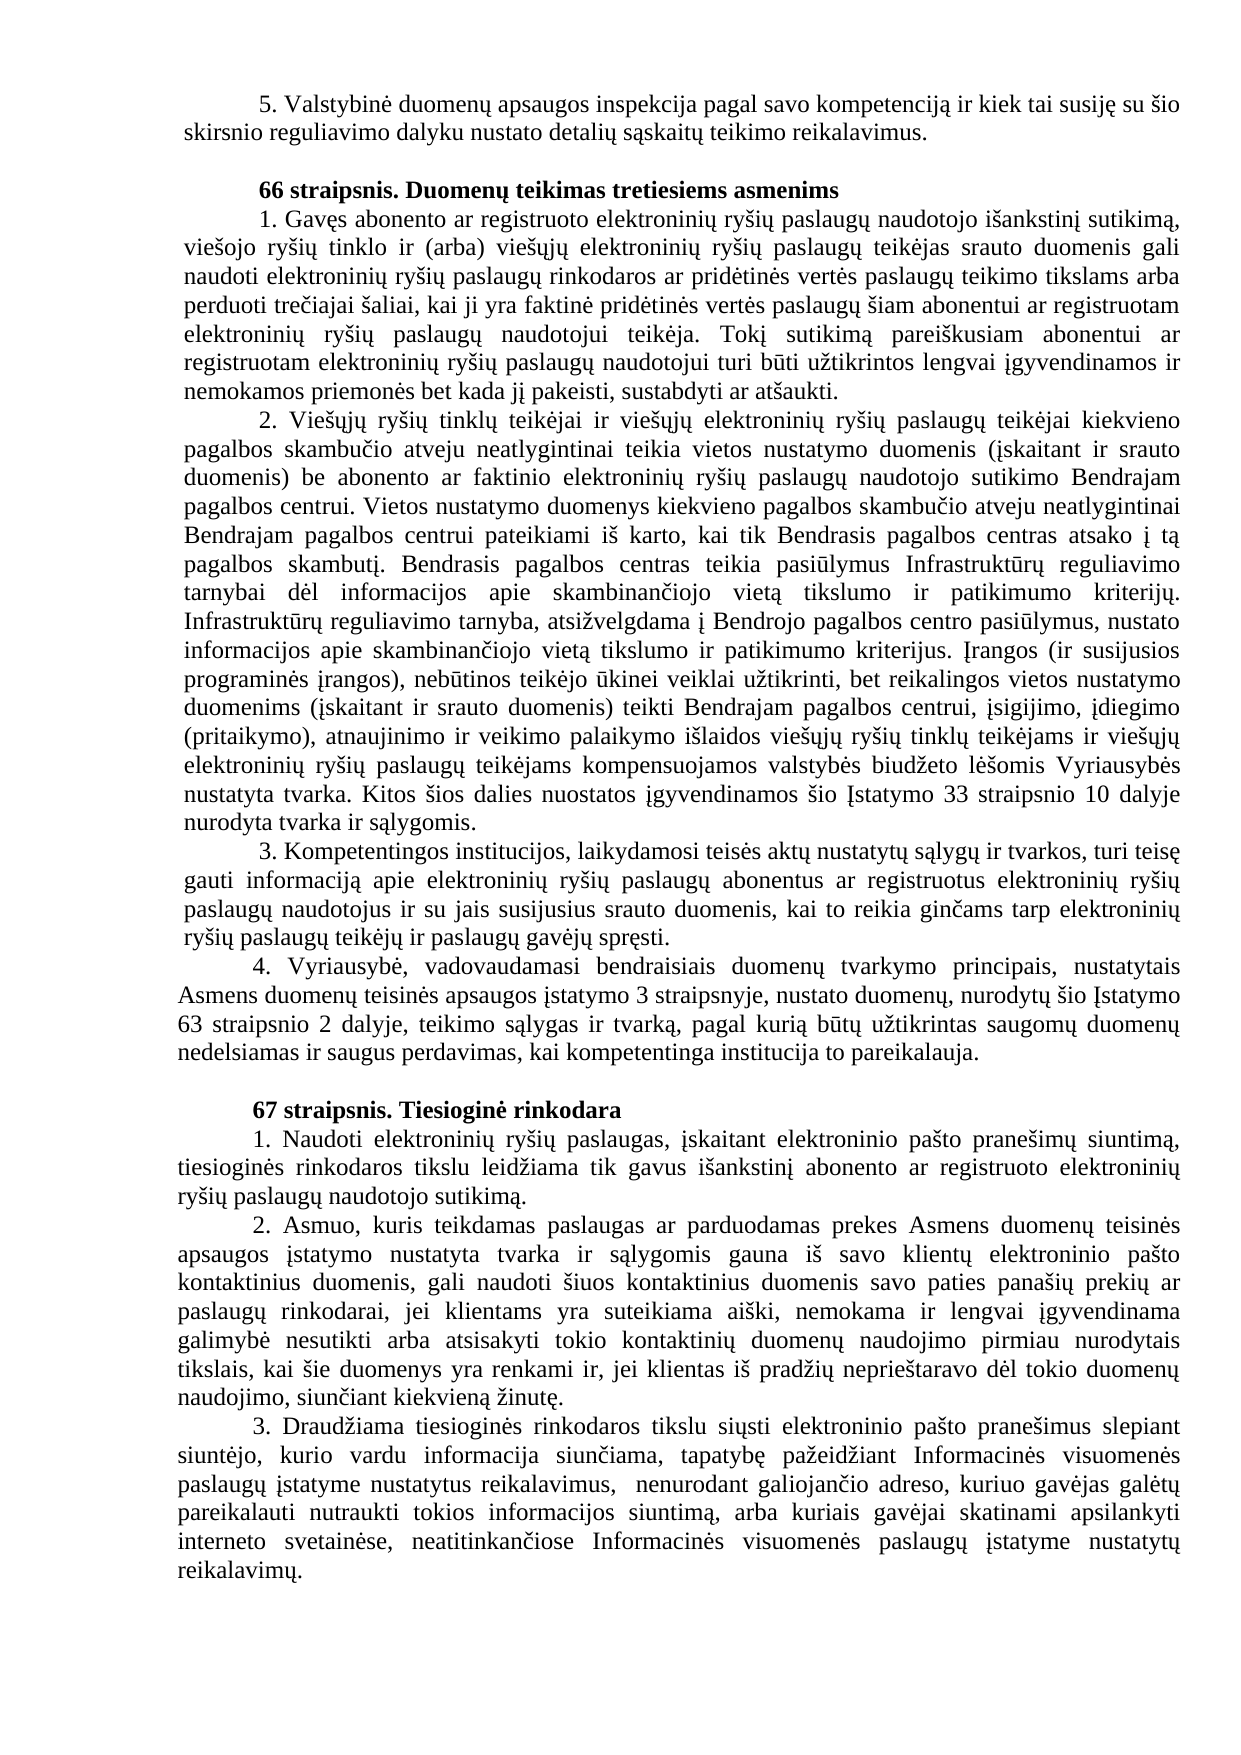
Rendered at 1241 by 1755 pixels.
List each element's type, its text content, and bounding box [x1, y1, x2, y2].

text 66 straipsnis. Duomenų teikimas tretiesiems asmenims [184, 175, 1181, 204]
text 1. Gavęs abonento ar registruoto elektroninių ryšių paslaugų naudotojo išankstinį sutikimą, viešojo ryšių tinklo ir (arba) viešųjų elektroninių ryšių paslaugų teikėjas srauto duomenis gali naudoti elektroninių ryšių paslaugų rinkodaros ar pridėtinės vertės paslaugų teikimo tikslams arba perduoti trečiajai šaliai, kai ji yra faktinė pridėtinės vertės paslaugų šiam abonentui ar registruotam elektroninių ryšių paslaugų naudotojui teikėja. Tokį sutikimą pareiškusiam abonentui ar registruotam elektroninių ryšių paslaugų naudotojui turi būti užtikrintos lengvai įgyvendinamos ir nemokamos priemonės bet kada jį pakeisti, sustabdyti ar atšaukti. [184, 204, 1181, 405]
text 2. Asmuo, kuris teikdamas paslaugas ar parduodamas prekes Asmens duomenų teisinės apsaugos įstatymo nustatyta tvarka ir sąlygomis gauna iš savo klientų elektroninio pašto kontaktinius duomenis, gali naudoti šiuos kontaktinius duomenis savo paties panašių prekių ar paslaugų rinkodarai, jei klientams yra suteikiama aiški, nemokama ir lengvai įgyvendinama galimybė nesutikti arba atsisakyti tokio kontaktinių duomenų naudojimo pirmiau nurodytais tikslais, kai šie duomenys yra renkami ir, jei klientas iš pradžių neprieštaravo dėl tokio duomenų naudojimo, siunčiant kiekvieną žinutę. [177, 1210, 1181, 1411]
text 5. Valstybinė duomenų apsaugos inspekcija pagal savo kompetenciją ir kiek tai susiję su šio skirsnio reguliavimo dalyku nustato detalių sąskaitų teikimo reikalavimus. [184, 89, 1181, 146]
text 2. Viešųjų ryšių tinklų teikėjai ir viešųjų elektroninių ryšių paslaugų teikėjai kiekvieno pagalbos skambučio atveju neatlygintinai teikia vietos nustatymo duomenis (įskaitant ir srauto duomenis) be abonento ar faktinio elektroninių ryšių paslaugų naudotojo sutikimo Bendrajam pagalbos centrui. Vietos nustatymo duomenys kiekvieno pagalbos skambučio atveju neatlygintinai Bendrajam pagalbos centrui pateikiami iš karto, kai tik Bendrasis pagalbos centras atsako į tą pagalbos skambutį. Bendrasis pagalbos centras teikia pasiūlymus Infrastruktūrų reguliavimo tarnybai dėl informacijos apie skambinančiojo vietą tikslumo ir patikimumo kriterijų. Infrastruktūrų reguliavimo tarnyba, atsižvelgdama į Bendrojo pagalbos centro pasiūlymus, nustato informacijos apie skambinančiojo vietą tikslumo ir patikimumo kriterijus. Įrangos (ir susijusios programinės įrangos), nebūtinos teikėjo ūkinei veiklai užtikrinti, bet reikalingos vietos nustatymo duomenims (įskaitant ir srauto duomenis) teikti Bendrajam pagalbos centrui, įsigijimo, įdiegimo (pritaikymo), atnaujinimo ir veikimo palaikymo išlaidos viešųjų ryšių tinklų teikėjams ir viešųjų elektroninių ryšių paslaugų teikėjams kompensuojamos valstybės biudžeto lėšomis Vyriausybės nustatyta tvarka. Kitos šios dalies nuostatos įgyvendinamos šio Įstatymo 33 straipsnio 10 dalyje nurodyta tvarka ir sąlygomis. [184, 405, 1181, 836]
text 4. Vyriausybė, vadovaudamasi bendraisiais duomenų tvarkymo principais, nustatytais Asmens duomenų teisinės apsaugos įstatymo 3 straipsnyje, nustato duomenų, nurodytų šio Įstatymo 63 straipsnio 2 dalyje, teikimo sąlygas ir tvarką, pagal kurią būtų užtikrintas saugomų duomenų nedelsiamas ir saugus perdavimas, kai kompetentinga institucija to pareikalauja. [177, 951, 1181, 1066]
text 67 straipsnis. Tiesioginė rinkodara [177, 1095, 1181, 1124]
text 1. Naudoti elektroninių ryšių paslaugas, įskaitant elektroninio pašto pranešimų siuntimą, tiesioginės rinkodaros tikslu leidžiama tik gavus išankstinį abonento ar registruoto elektroninių ryšių paslaugų naudotojo sutikimą. [177, 1124, 1181, 1210]
text 3. Kompetentingos institucijos, laikydamosi teisės aktų nustatytų sąlygų ir tvarkos, turi teisę gauti informaciją apie elektroninių ryšių paslaugų abonentus ar registruotus elektroninių ryšių paslaugų naudotojus ir su jais susijusius srauto duomenis, kai to reikia ginčams tarp elektroninių ryšių paslaugų teikėjų ir paslaugų gavėjų spręsti. [184, 836, 1181, 951]
text 3. Draudžiama tiesioginės rinkodaros tikslu siųsti elektroninio pašto pranešimus slepiant siuntėjo, kurio vardu informacija siunčiama, tapatybę pažeidžiant Informacinės visuomenės paslaugų įstatyme nustatytus reikalavimus, nenurodant galiojančio adreso, kuriuo gavėjas galėtų pareikalauti nutraukti tokios informacijos siuntimą, arba kuriais gavėjai skatinami apsilankyti interneto svetainėse, neatitinkančiose Informacinės visuomenės paslaugų įstatyme nustatytų reikalavimų. [177, 1411, 1181, 1584]
